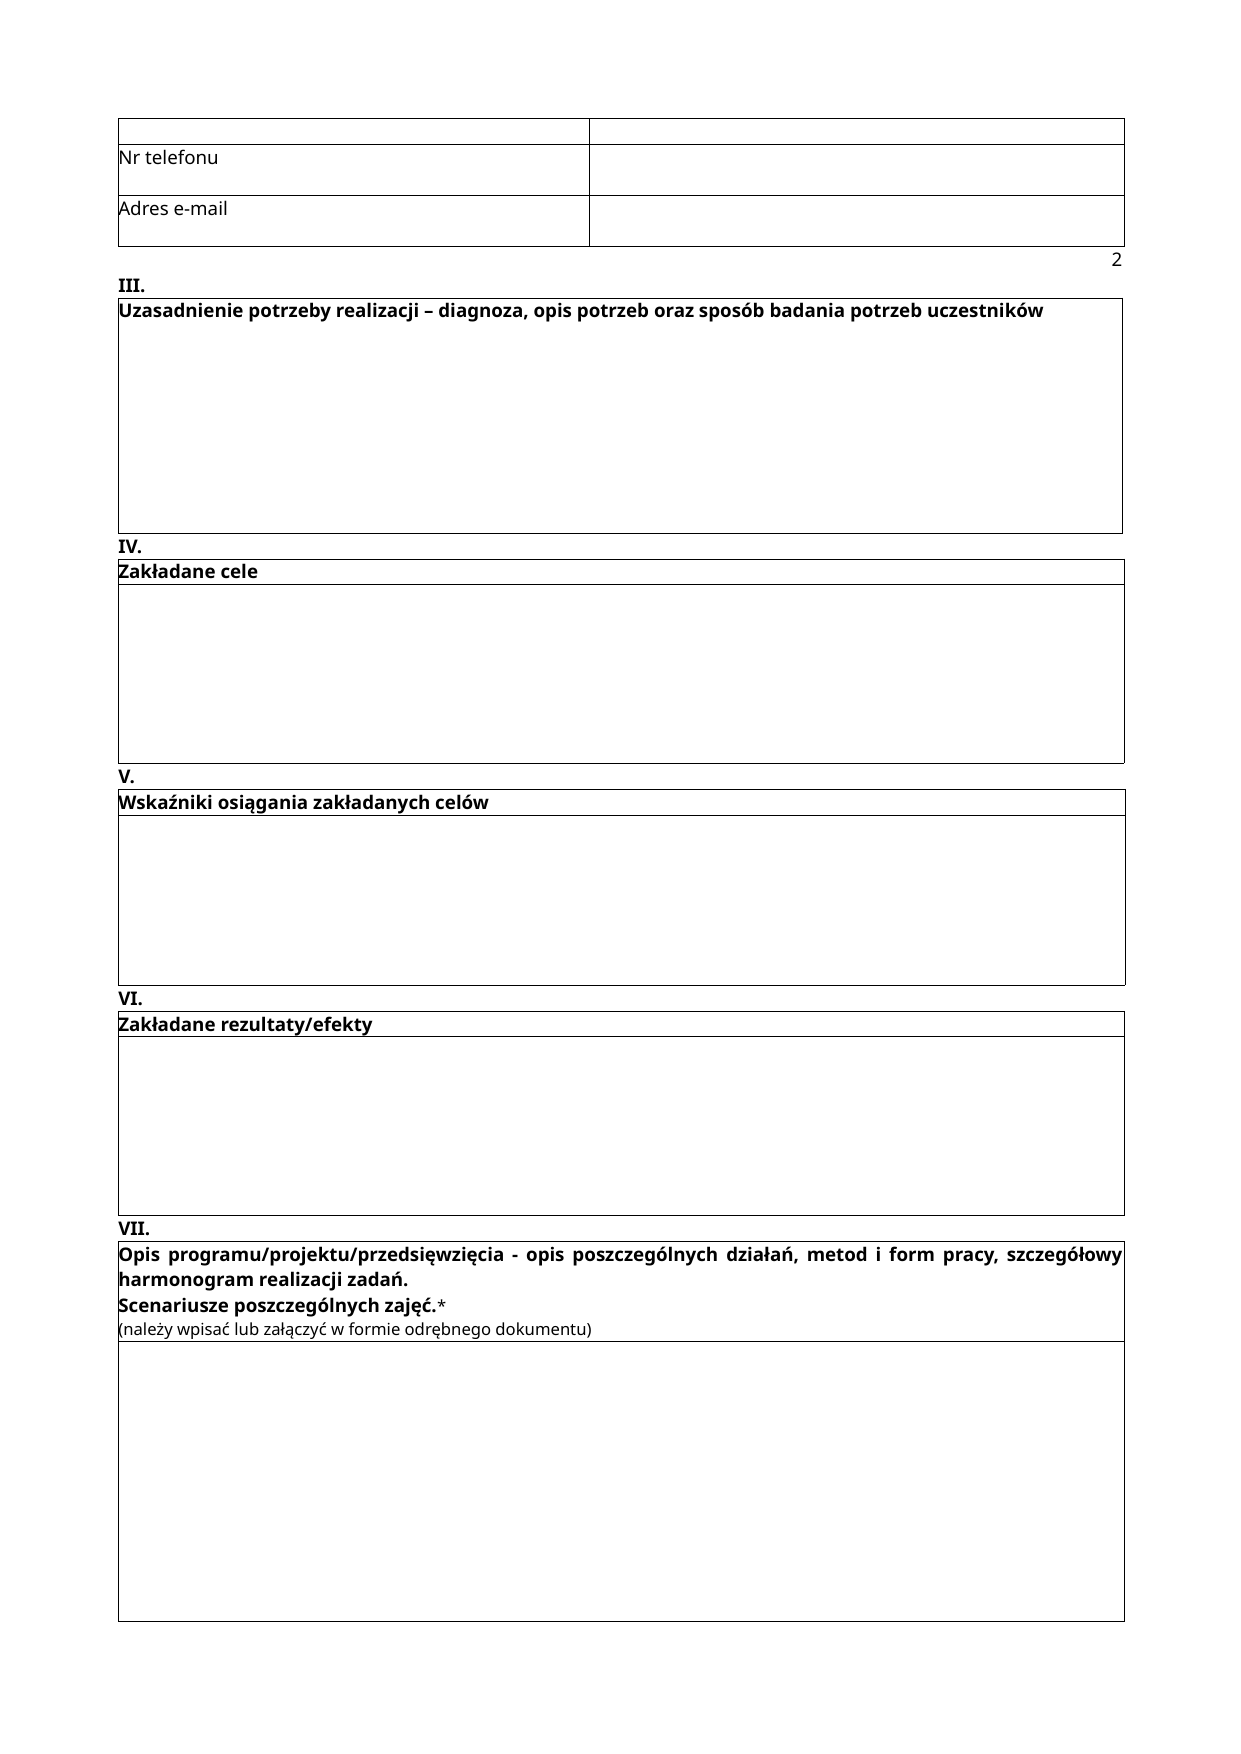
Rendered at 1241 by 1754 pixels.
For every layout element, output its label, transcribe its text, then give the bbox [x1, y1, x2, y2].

table_header Uzasadnienie potrzeby realizacji – diagnoza, opis potrzeb oraz sposób badania potrzeb uczestników [119, 299, 1122, 345]
text IV. [118, 534, 1122, 558]
table_cell [590, 119, 1124, 144]
table_cell [590, 145, 1124, 195]
text VII. [118, 1216, 1122, 1241]
text VI. [118, 986, 1122, 1011]
table_cell [119, 345, 1122, 533]
table_cell Nr telefonu [119, 145, 589, 195]
table_cell [119, 119, 589, 144]
table_header Opis programu/projektu/przedsięwzięcia - opis poszczególnych działań, metod i form pracy, szczegółowy harmonogram realizacji zadań. Scenariusze poszczególnych zajęć.* (należy wpisać lub załączyć w formie odrębnego dokumentu) [119, 1242, 1124, 1341]
table_cell [119, 1342, 1124, 1621]
table_cell [119, 1037, 1124, 1215]
table_cell [119, 585, 1124, 763]
table_cell [119, 816, 1125, 985]
table_header Zakładane cele [119, 560, 1124, 584]
table_header Zakładane rezultaty/efekty [119, 1012, 1124, 1036]
table_header Wskaźniki osiągania zakładanych celów [119, 790, 1125, 814]
table_cell Adres e-mail [119, 196, 589, 246]
text 1 [118, 247, 1122, 272]
text V. [118, 764, 1122, 789]
table_cell [590, 196, 1124, 246]
text III. [118, 272, 1122, 298]
